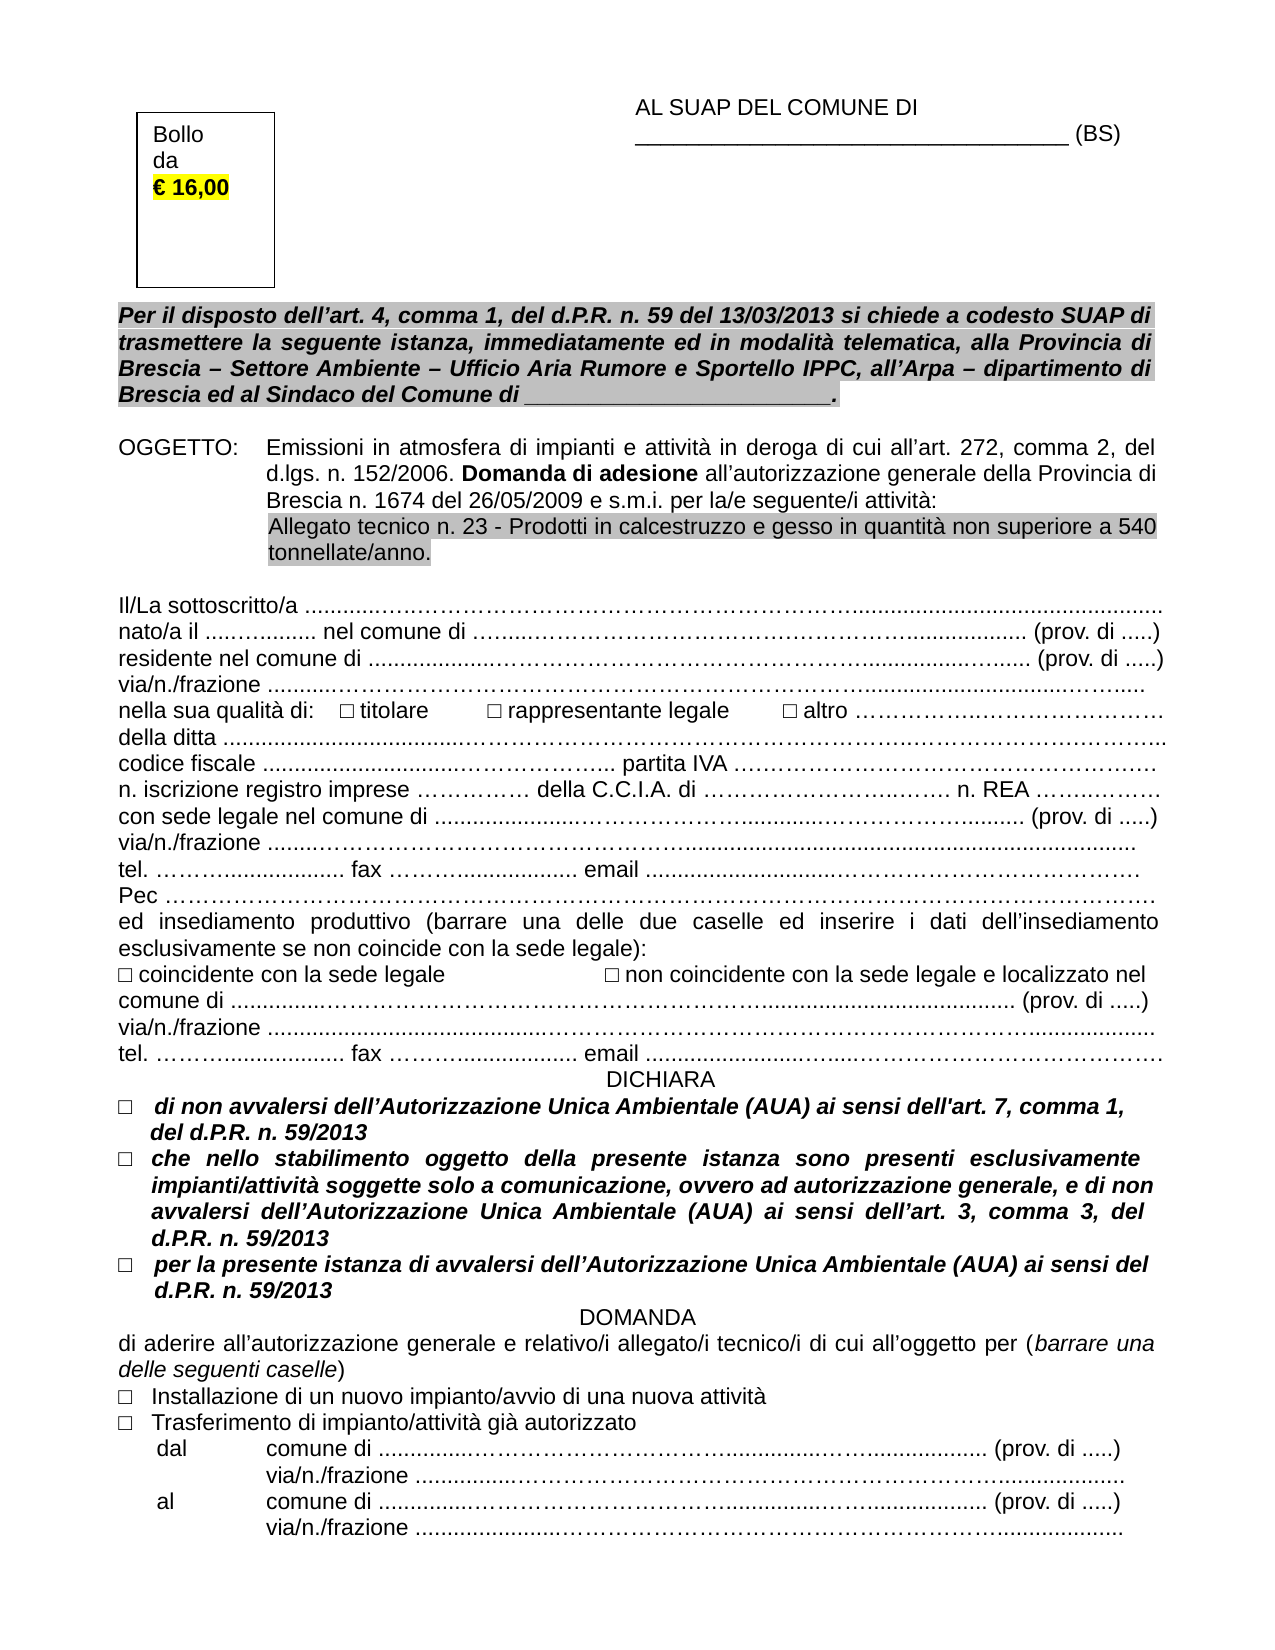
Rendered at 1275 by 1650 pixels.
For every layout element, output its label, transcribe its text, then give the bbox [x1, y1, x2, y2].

text □ che nello stabilimento oggetto della presente istanza sono presenti esclusivamente impianti/attività soggette solo a comunicazione, ovvero ad autorizzazione generale, e di non avvalersi dell’Autorizzazione Unica Ambientale (AUA) ai sensi dell’art. 3, comma 3, del d.P.R. n. 59/2013 [118, 1145, 1157, 1251]
text del d.P.R. n. 59/2013 [118, 1119, 1157, 1145]
text codice fiscale ...............................………………... partita IVA ….………………………………………….… [118, 750, 1203, 776]
text via/n./frazione ................……………………………………………………….................... [192, 1462, 1157, 1488]
text via/n./frazione ........…………………………………………....................................................................... [118, 829, 1203, 856]
text ed insediamento produttivo (barrare una delle due caselle ed inserire i dati dell’insediamento esclusivamente se non coincide con la sede legale): [118, 908, 1160, 961]
text Allegato tecnico n. 23 - Prodotti in calcestruzzo e gesso in quantità non superiore a 540 tonnellate/anno. [268, 513, 1157, 566]
text n. iscrizione registro imprese …………… della C.C.I.A. di ……………………..……. n. REA ……..……… [118, 776, 1203, 803]
text __________________________________ (BS) [413, 120, 1157, 146]
text via/n./frazione ...........……………………………………………………………................................……..... [118, 671, 1203, 697]
text della ditta ......................................…………………………………………………..………………….………... [118, 724, 1203, 750]
text tel. ………................... fax ………................... email .........................….....…………………………………. [118, 1040, 1203, 1066]
text comune di ...............…………………………………………………........................................ (prov. di .....) [118, 987, 1203, 1014]
text Pec …………………………………………………………………………………………………………………. [118, 882, 1203, 908]
text □ Trasferimento di impianto/attività già autorizzato [118, 1409, 1157, 1435]
text □ per la presente istanza di avvalersi dell’Autorizzazione Unica Ambientale (AUA) ai sensi del d.P.R. n. 59/2013 [118, 1251, 1157, 1303]
text Il/La sottoscritto/a ............…..…………………………………………………................................................. [118, 592, 1203, 618]
text tel. ………................... fax ………................... email ..............................…………………………………. [118, 856, 1203, 882]
text via/n./frazione .......................………………………………………………….................... [192, 1514, 1157, 1541]
text al comune di ...............……………………………...............……................... (prov. di .....) [118, 1488, 1157, 1514]
text nella sua qualità di: □ titolare □ rappresentante legale □ altro ……………..…………………… [118, 697, 1203, 724]
text Bollo [153, 121, 258, 147]
text con sede legale nel comune di .......................………………….............……………….......... (prov. di .....) [118, 803, 1203, 829]
text AL SUAP DEL COMUNE DI [561, 94, 1157, 120]
text € 16,00 [153, 173, 258, 200]
text via/n./frazione ............................................……………………………………………………….................... [118, 1014, 1203, 1040]
text OGGETTO: Emissioni in atmosfera di impianti e attività in deroga di cui all’art. 272, comma 2, del d.lgs. n. 152/2006. Domanda di adesione all’autorizzazione generale della Provincia di Brescia n. 1674 del 26/05/2009 e s.m.i. per la/e seguente/i attività: [118, 434, 1157, 513]
text □ Installazione di un nuovo impianto/avvio di una nuova attività [118, 1383, 1157, 1409]
text nato/a il .....…......... nel comune di .….....…………………………….……………................... (prov. di .....) [118, 618, 1203, 645]
text Per il disposto dell’art. 4, comma 1, del d.P.R. n. 59 del 13/03/2013 si chiede a codesto SUAP di trasmettere la seguente istanza, immediatamente ed in modalità telematica, alla Provincia di Brescia – Settore Ambiente – Ufficio Aria Rumore e Sportello IPPC, all’Arpa – dipartimento di Brescia ed al Sindaco del Comune di ________________________. [118, 302, 1155, 407]
text □ di non avvalersi dell’Autorizzazione Unica Ambientale (AUA) ai sensi dell'art. 7, comma 1, [118, 1093, 1157, 1119]
text residente nel comune di ....................………………………………………….................…...... (prov. di .....) [118, 645, 1203, 671]
text □ coincidente con la sede legale □ non coincidente con la sede legale e localizzato nel [118, 961, 1203, 987]
text da [153, 147, 258, 173]
text DICHIARA [118, 1066, 1203, 1093]
text di aderire all’autorizzazione generale e relativo/i allegato/i tecnico/i di cui all’oggetto per (barrare una delle seguenti caselle) [118, 1330, 1157, 1383]
text DOMANDA [118, 1303, 1157, 1330]
text dal comune di ...............……………………………...............……................... (prov. di .....) [118, 1435, 1157, 1462]
